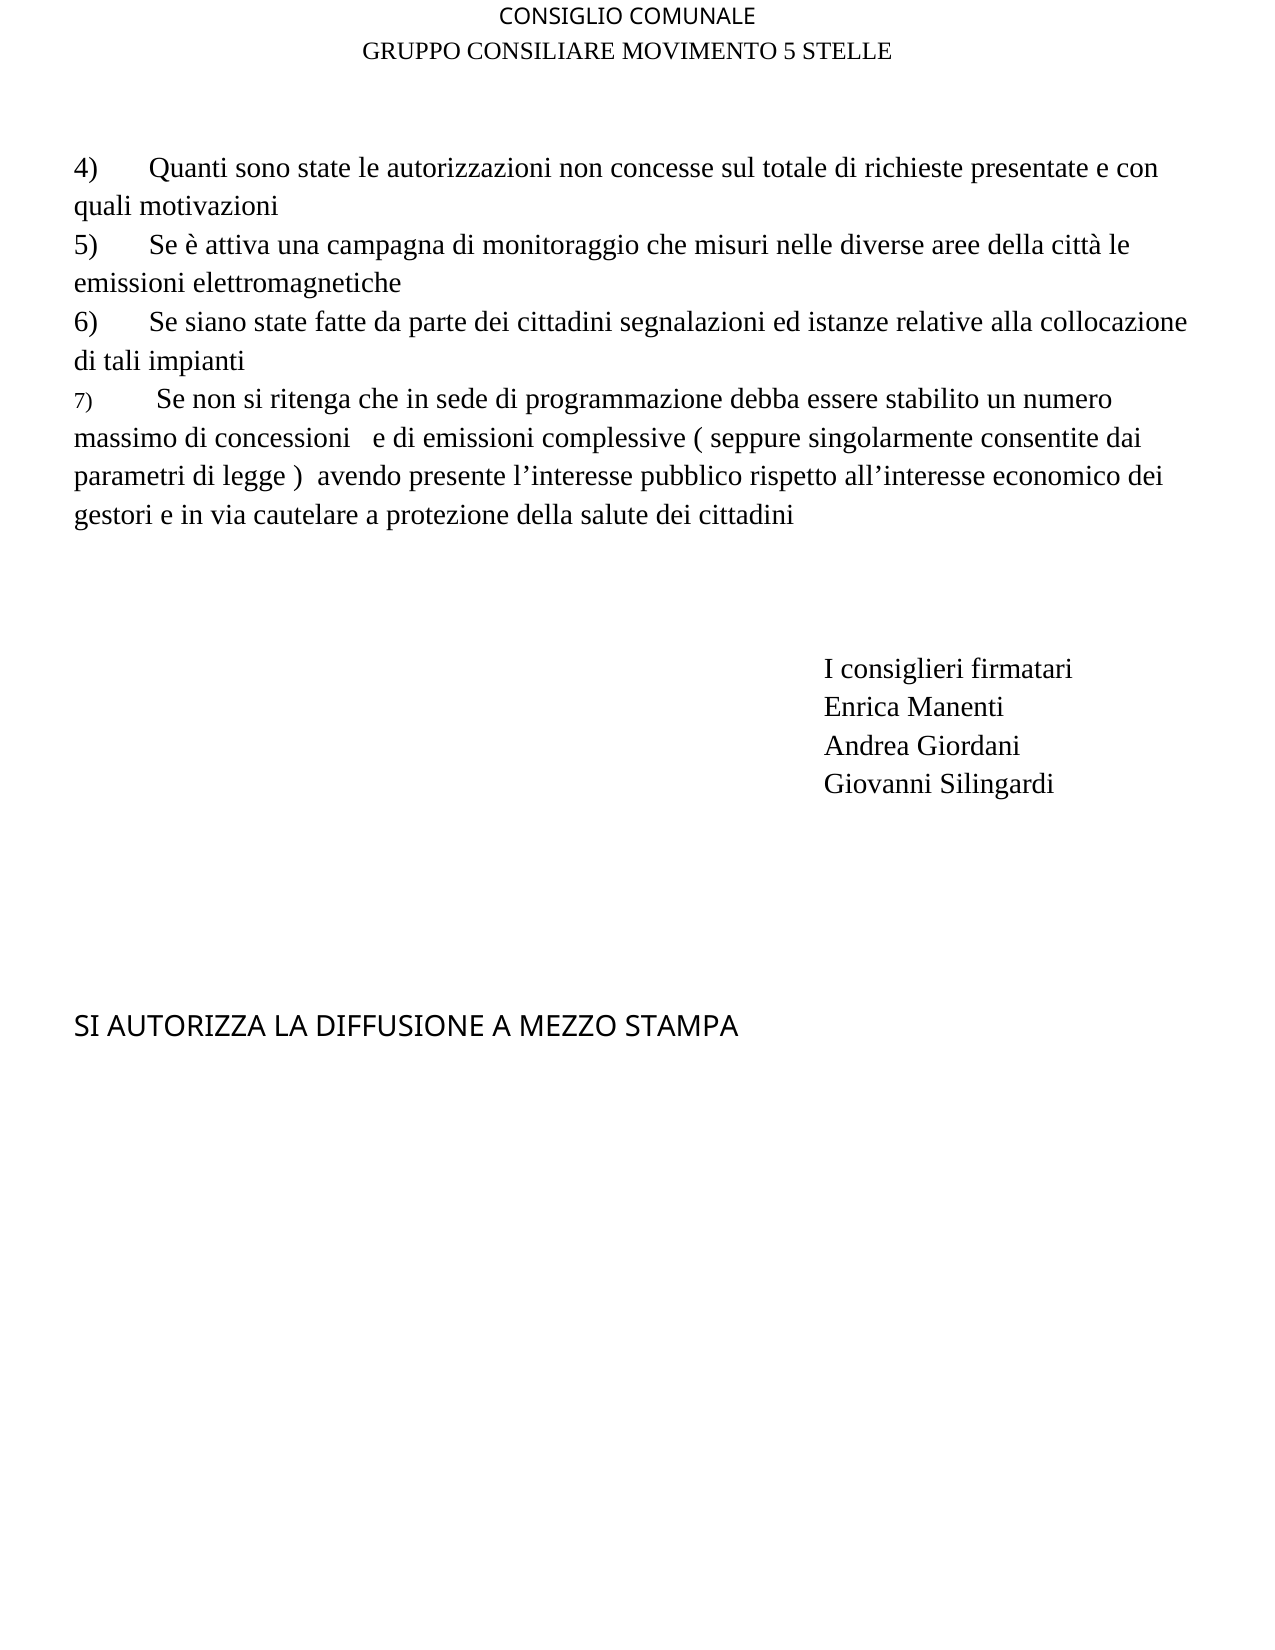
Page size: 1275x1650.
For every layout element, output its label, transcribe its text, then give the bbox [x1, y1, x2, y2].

list Se non si ritenga che in sede di programmazione debba essere stabilito un numero massimo di concessioni e di emissioni complessive ( seppure singolarmente consentite dai parametri di legge ) avendo presente l’interesse pubblico rispetto all’interesse economico dei gestori e in via cautelare a protezione della salute dei cittadini [73, 381, 1211, 530]
list Quanti sono state le autorizzazioni non concesse sul totale di richieste presentate e con quali motivazioni [73, 150, 1211, 222]
text I consiglieri firmatari [73, 651, 1211, 684]
text Giovanni Silingardi [73, 767, 1211, 800]
text Andrea Giordani [73, 728, 1211, 762]
text SI AUTORIZZA LA DIFFUSIONE A MEZZO STAMPA [73, 1005, 1211, 1045]
list Se è attiva una campagna di monitoraggio che misuri nelle diverse aree della città le emissioni elettromagnetiche [73, 227, 1211, 299]
text Enrica Manenti [73, 689, 1211, 723]
list Se siano state fatte da parte dei cittadini segnalazioni ed istanze relative alla collocazione di tali impianti [73, 304, 1211, 376]
